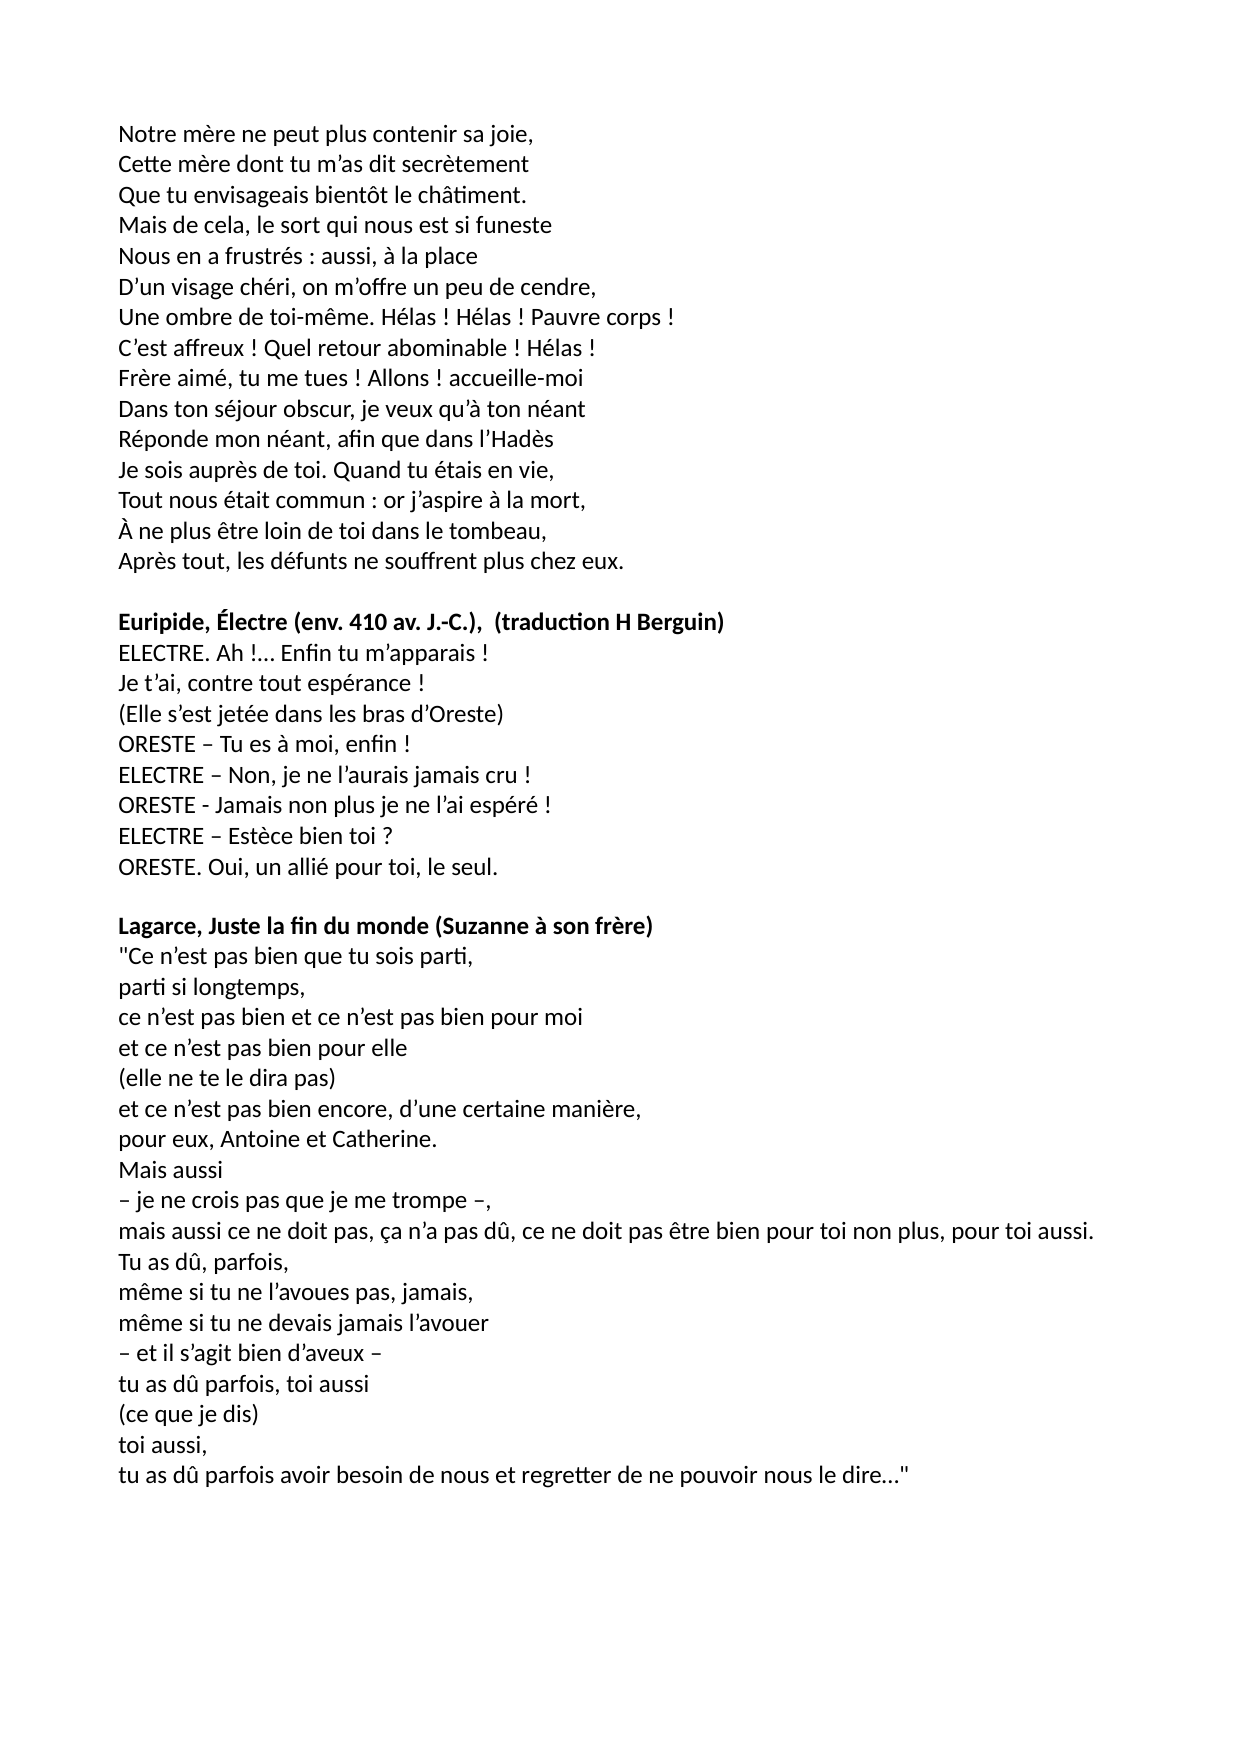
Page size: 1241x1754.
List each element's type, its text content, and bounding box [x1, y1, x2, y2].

text "Ce n’est pas bien que tu sois parti, parti si longtemps, ce n’est pas bien et ce n’est pas bien pour moi et ce n’est pas bien pour elle (elle ne te le dira pas) et ce n’est pas bien encore, d’une certaine manière, pour eux, Antoine et Catherine. Mais aussi – je ne crois pas que je me trompe –, mais aussi ce ne doit pas, ça n’a pas dû, ce ne doit pas être bien pour toi non plus, pour toi aussi. Tu as dû, parfois, même si tu ne l’avoues pas, jamais, même si tu ne devais jamais l’avouer – et il s’agit bien d’aveux – tu as dû parfois, toi aussi (ce que je dis) toi aussi, tu as dû parfois avoir besoin de nous et regretter de ne pouvoir nous le dire…" [118, 940, 1122, 1490]
text Une ombre de toi-même. Hélas ! Hélas ! Pauvre corps ! [118, 301, 1122, 332]
text Dans ton séjour obscur, je veux qu’à ton néant [118, 393, 1122, 423]
text ORESTE - Jamais non plus je ne l’ai espéré ! [118, 789, 1122, 820]
text Lagarce, Juste la fin du monde (Suzanne à son frère) [118, 910, 1122, 940]
text ELECTRE. Ah !… Enfin tu m’apparais ! [118, 637, 1122, 667]
text Que tu envisageais bientôt le châtiment. [118, 179, 1122, 210]
text (Elle s’est jetée dans les bras d’Oreste) [118, 698, 1122, 728]
text Euripide, Électre (env. 410 av. J.-C.), (traduction H Berguin) [118, 606, 1122, 637]
text Tout nous était commun : or j’aspire à la mort, [118, 484, 1122, 515]
text Après tout, les défunts ne souffrent plus chez eux. [118, 545, 1122, 576]
text Réponde mon néant, afin que dans l’Hadès [118, 423, 1122, 454]
text Nous en a frustrés : aussi, à la place [118, 240, 1122, 271]
text Cette mère dont tu m’as dit secrètement [118, 149, 1122, 179]
text À ne plus être loin de toi dans le tombeau, [118, 515, 1122, 545]
text Je sois auprès de toi. Quand tu étais en vie, [118, 454, 1122, 484]
text ORESTE. Oui, un allié pour toi, le seul. [118, 851, 1122, 881]
text D’un visage chéri, on m’offre un peu de cendre, [118, 271, 1122, 301]
text ELECTRE – Estèce bien toi ? [118, 820, 1122, 851]
text Mais de cela, le sort qui nous est si funeste [118, 210, 1122, 240]
text C’est affreux ! Quel retour abominable ! Hélas ! [118, 332, 1122, 362]
text ORESTE – Tu es à moi, enfin ! [118, 728, 1122, 759]
text ELECTRE – Non, je ne l’aurais jamais cru ! [118, 759, 1122, 789]
text Je t’ai, contre tout espérance ! [118, 667, 1122, 698]
text Notre mère ne peut plus contenir sa joie, [118, 118, 1122, 149]
text Frère aimé, tu me tues ! Allons ! accueille-moi [118, 362, 1122, 393]
